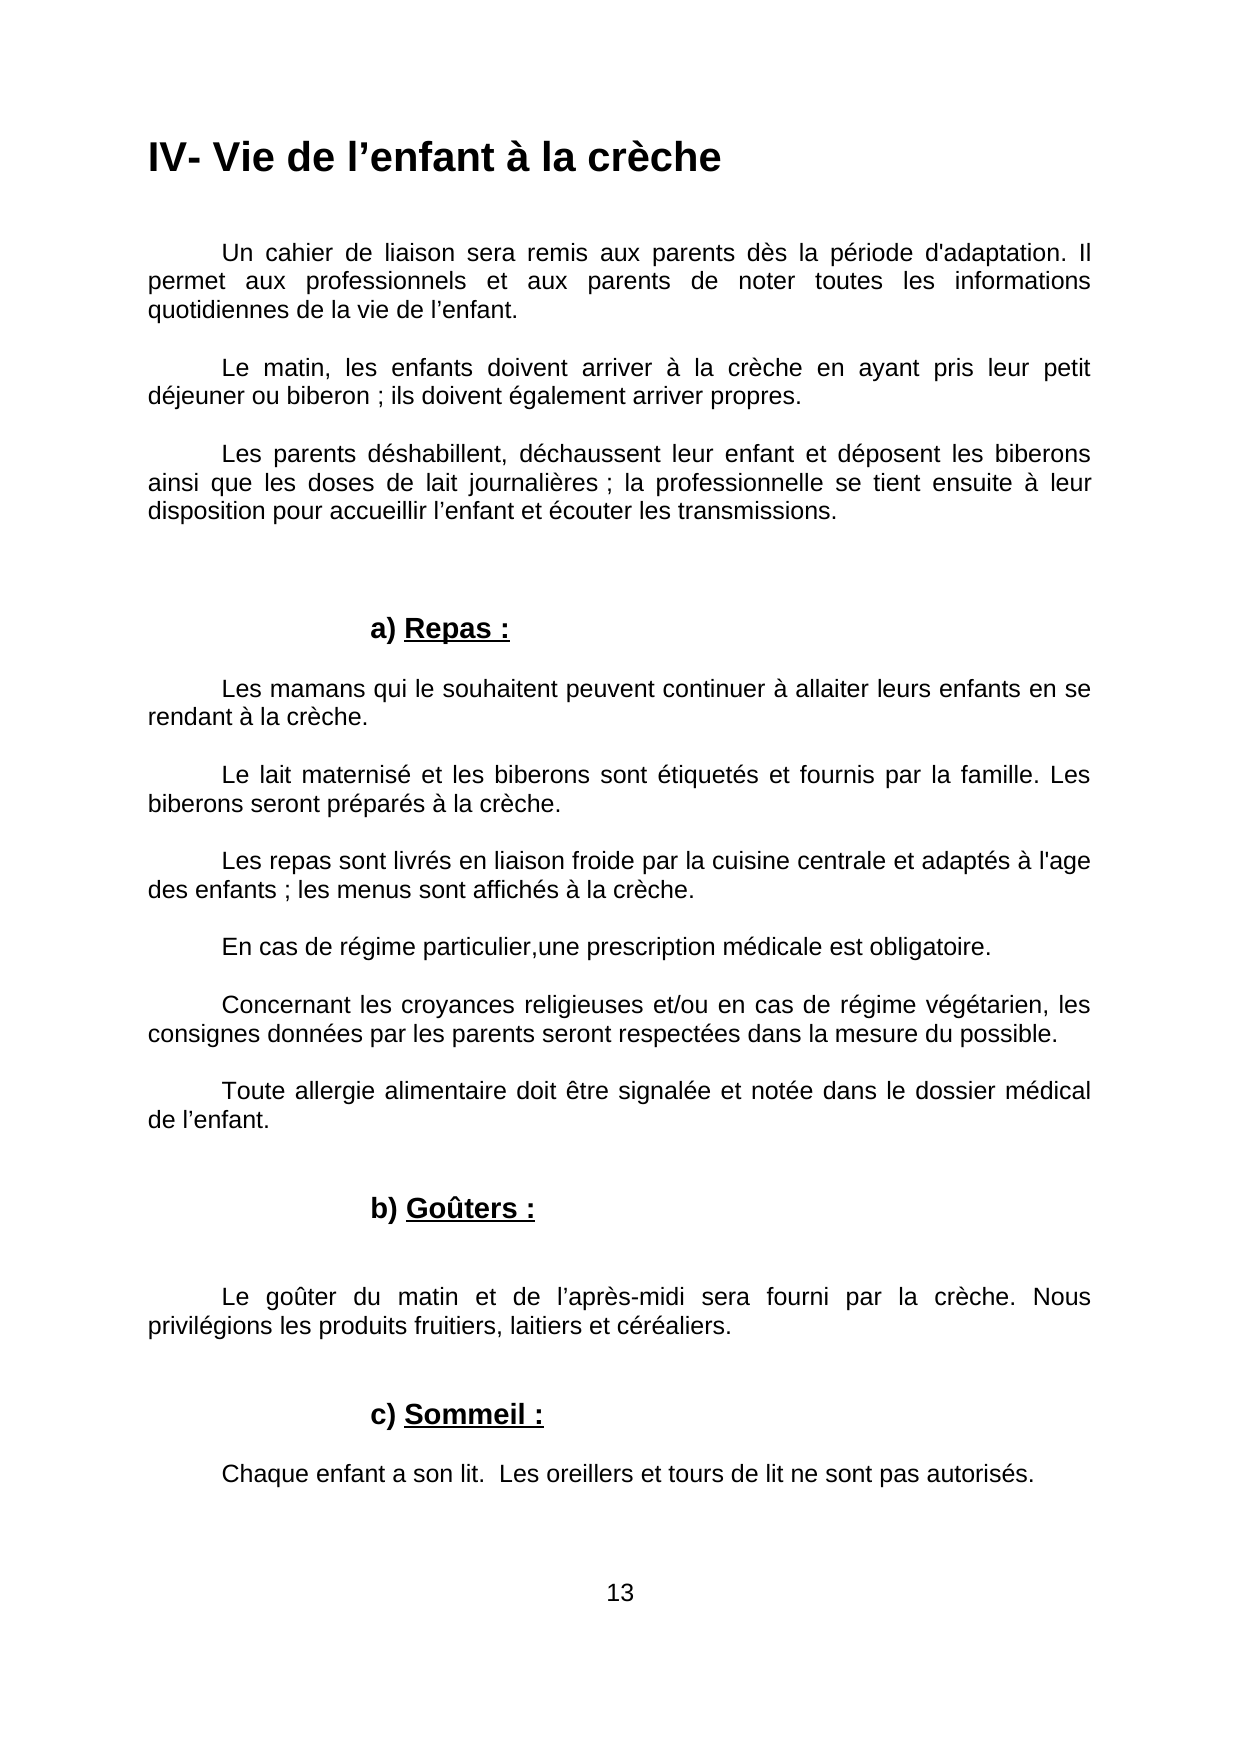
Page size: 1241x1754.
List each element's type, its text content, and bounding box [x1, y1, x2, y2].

text Le matin, les enfants doivent arriver à la crèche en ayant pris leur petit déjeuner ou biberon ; ils doivent également arriver propres. [148, 353, 1093, 410]
text Chaque enfant a son lit. Les oreillers et tours de lit ne sont pas autorisés. [148, 1459, 1093, 1488]
subtitle b) Goûters : [295, 1191, 1093, 1225]
subtitle a) Repas : [295, 611, 1093, 645]
text Concernant les croyances religieuses et/ou en cas de régime végétarien, les consignes données par les parents seront respectées dans la mesure du possible. [148, 990, 1093, 1047]
text Les parents déshabillent, déchaussent leur enfant et déposent les biberons ainsi que les doses de lait journalières ; la professionnelle se tient ensuite à leur disposition pour accueillir l’enfant et écouter les transmissions. [148, 439, 1093, 525]
text Les repas sont livrés en liaison froide par la cuisine centrale et adaptés à l'age des enfants ; les menus sont affichés à la crèche. [148, 846, 1093, 904]
text Un cahier de liaison sera remis aux parents dès la période d'adaptation. Il permet aux professionnels et aux parents de noter toutes les informations quotidiennes de la vie de l’enfant. [148, 238, 1093, 324]
subtitle IV- Vie de l’enfant à la crèche [148, 132, 1093, 180]
subtitle c) Sommeil : [295, 1397, 1093, 1431]
text Le goûter du matin et de l’après-midi sera fourni par la crèche. Nous privilégions les produits fruitiers, laitiers et céréaliers. [148, 1282, 1093, 1340]
text Le lait maternisé et les biberons sont étiquetés et fournis par la famille. Les biberons seront préparés à la crèche. [148, 760, 1093, 817]
text Les mamans qui le souhaitent peuvent continuer à allaiter leurs enfants en se rendant à la crèche. [148, 674, 1093, 731]
text Toute allergie alimentaire doit être signalée et notée dans le dossier médical de l’enfant. [148, 1076, 1093, 1134]
text En cas de régime particulier,une prescription médicale est obligatoire. [148, 932, 1093, 961]
